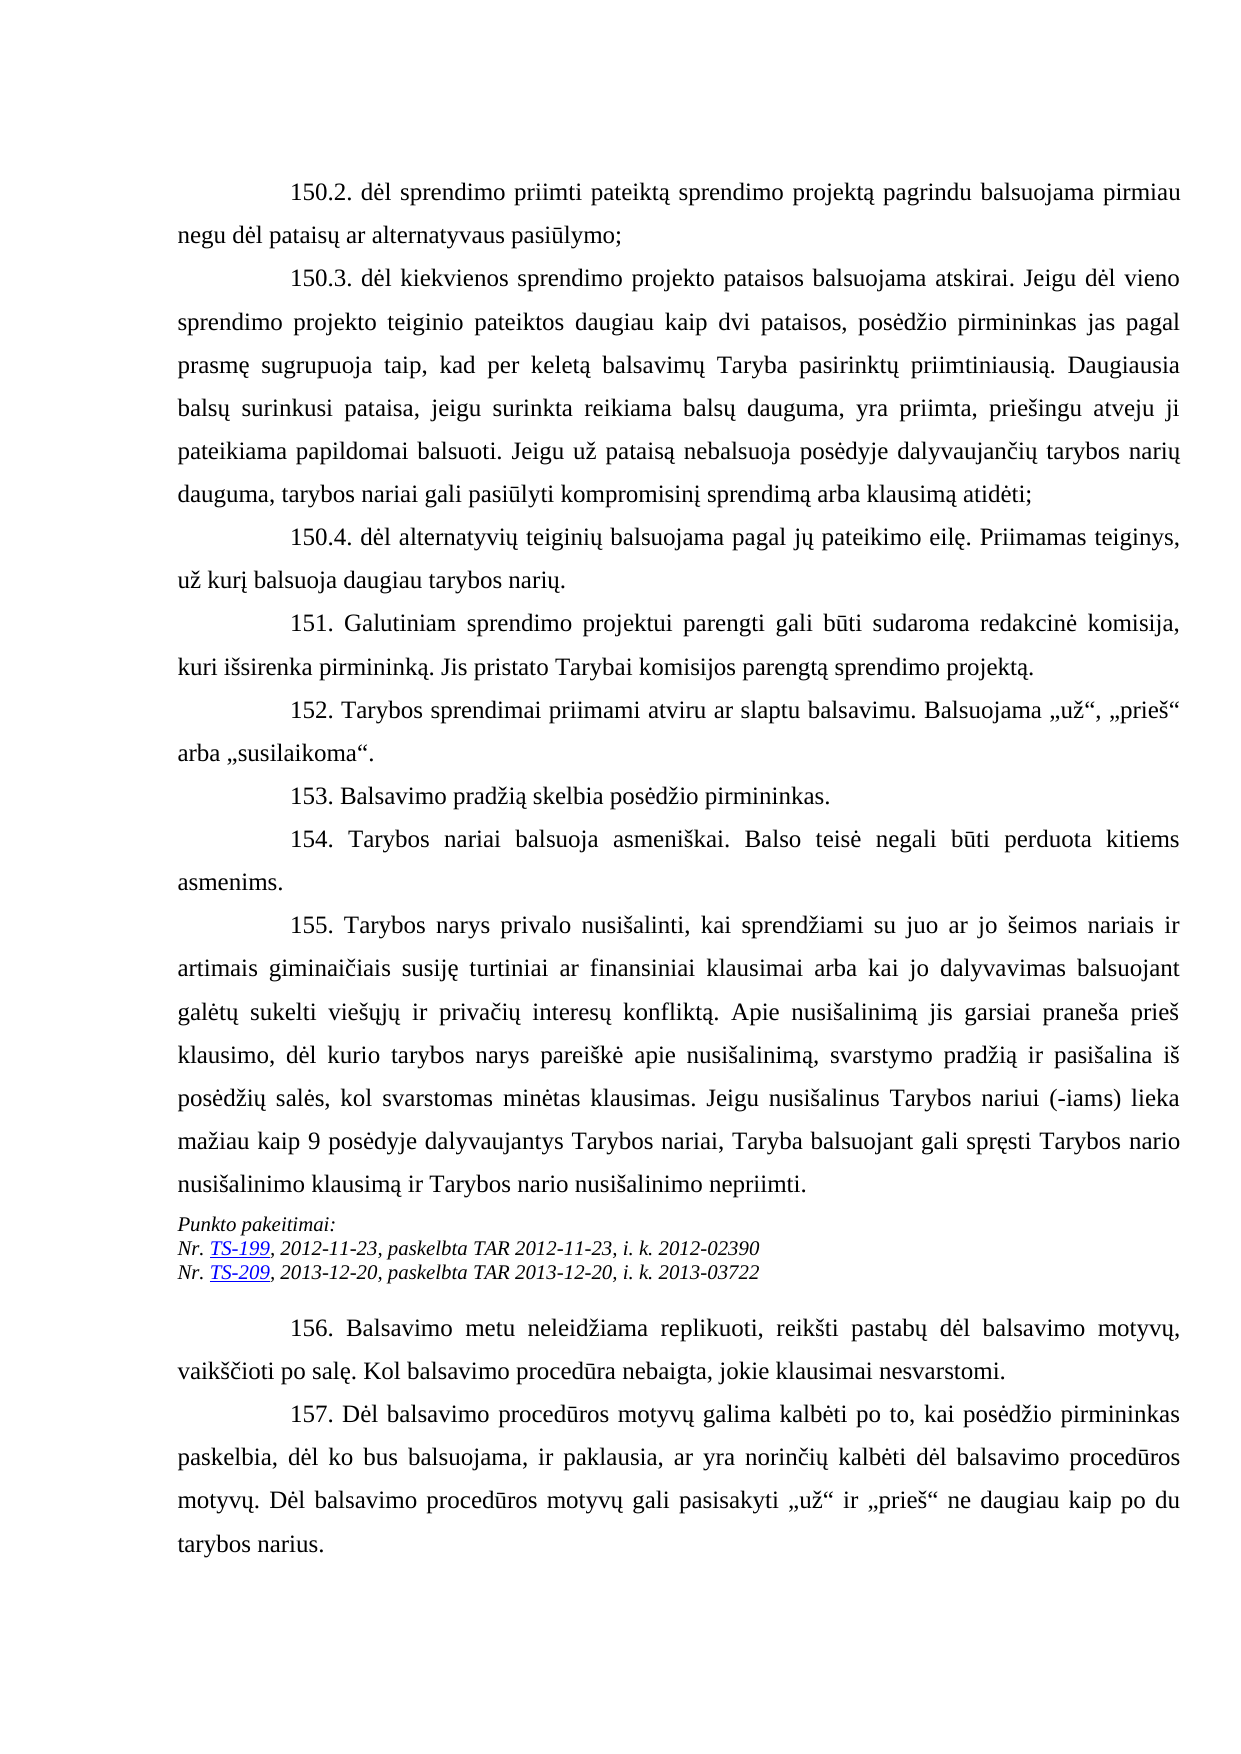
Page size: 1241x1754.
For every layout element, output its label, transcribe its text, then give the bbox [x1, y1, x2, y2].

text Punkto pakeitimai: [177, 1212, 1181, 1236]
text Nr. TS-209, 2013-12-20, paskelbta TAR 2013-12-20, i. k. 2013-03722 [177, 1260, 1181, 1284]
text 153. Balsavimo pradžią skelbia posėdžio pirmininkas. [177, 781, 1181, 810]
text 154. Tarybos nariai balsuoja asmeniškai. Balso teisė negali būti perduota kitiems asmenims. [177, 824, 1181, 896]
text 156. Balsavimo metu neleidžiama replikuoti, reikšti pastabų dėl balsavimo motyvų, vaikščioti po salę. Kol balsavimo procedūra nebaigta, jokie klausimai nesvarstomi. [177, 1313, 1181, 1385]
text 150.2. dėl sprendimo priimti pateiktą sprendimo projektą pagrindu balsuojama pirmiau negu dėl pataisų ar alternatyvaus pasiūlymo; [177, 177, 1181, 249]
text 152. Tarybos sprendimai priimami atviru ar slaptu balsavimu. Balsuojama „už“, „prieš“ arba „susilaikoma“. [177, 695, 1181, 767]
text 151. Galutiniam sprendimo projektui parengti gali būti sudaroma redakcinė komisija, kuri išsirenka pirmininką. Jis pristato Tarybai komisijos parengtą sprendimo projektą. [177, 608, 1181, 680]
text 157. Dėl balsavimo procedūros motyvų galima kalbėti po to, kai posėdžio pirmininkas paskelbia, dėl ko bus balsuojama, ir paklausia, ar yra norinčių kalbėti dėl balsavimo procedūros motyvų. Dėl balsavimo procedūros motyvų gali pasisakyti „už“ ir „prieš“ ne daugiau kaip po du tarybos narius. [177, 1399, 1181, 1557]
text Nr. TS-199, 2012-11-23, paskelbta TAR 2012-11-23, i. k. 2012-02390 [177, 1236, 1181, 1260]
text 150.3. dėl kiekvienos sprendimo projekto pataisos balsuojama atskirai. Jeigu dėl vieno sprendimo projekto teiginio pateiktos daugiau kaip dvi pataisos, posėdžio pirmininkas jas pagal prasmę sugrupuoja taip, kad per keletą balsavimų Taryba pasirinktų priimtiniausią. Daugiausia balsų surinkusi pataisa, jeigu surinkta reikiama balsų dauguma, yra priimta, priešingu atveju ji pateikiama papildomai balsuoti. Jeigu už pataisą nebalsuoja posėdyje dalyvaujančių tarybos narių dauguma, tarybos nariai gali pasiūlyti kompromisinį sprendimą arba klausimą atidėti; [177, 263, 1181, 508]
text 155. Tarybos narys privalo nusišalinti, kai sprendžiami su juo ar jo šeimos nariais ir artimais giminaičiais susiję turtiniai ar finansiniai klausimai arba kai jo dalyvavimas balsuojant galėtų sukelti viešųjų ir privačių interesų konfliktą. Apie nusišalinimą jis garsiai praneša prieš klausimo, dėl kurio tarybos narys pareiškė apie nusišalinimą, svarstymo pradžią ir pasišalina iš posėdžių salės, kol svarstomas minėtas klausimas. Jeigu nusišalinus Tarybos nariui (-iams) lieka mažiau kaip 9 posėdyje dalyvaujantys Tarybos nariai, Taryba balsuojant gali spręsti Tarybos nario nusišalinimo klausimą ir Tarybos nario nusišalinimo nepriimti. [177, 910, 1181, 1198]
text 150.4. dėl alternatyvių teiginių balsuojama pagal jų pateikimo eilę. Priimamas teiginys, už kurį balsuoja daugiau tarybos narių. [177, 522, 1181, 594]
